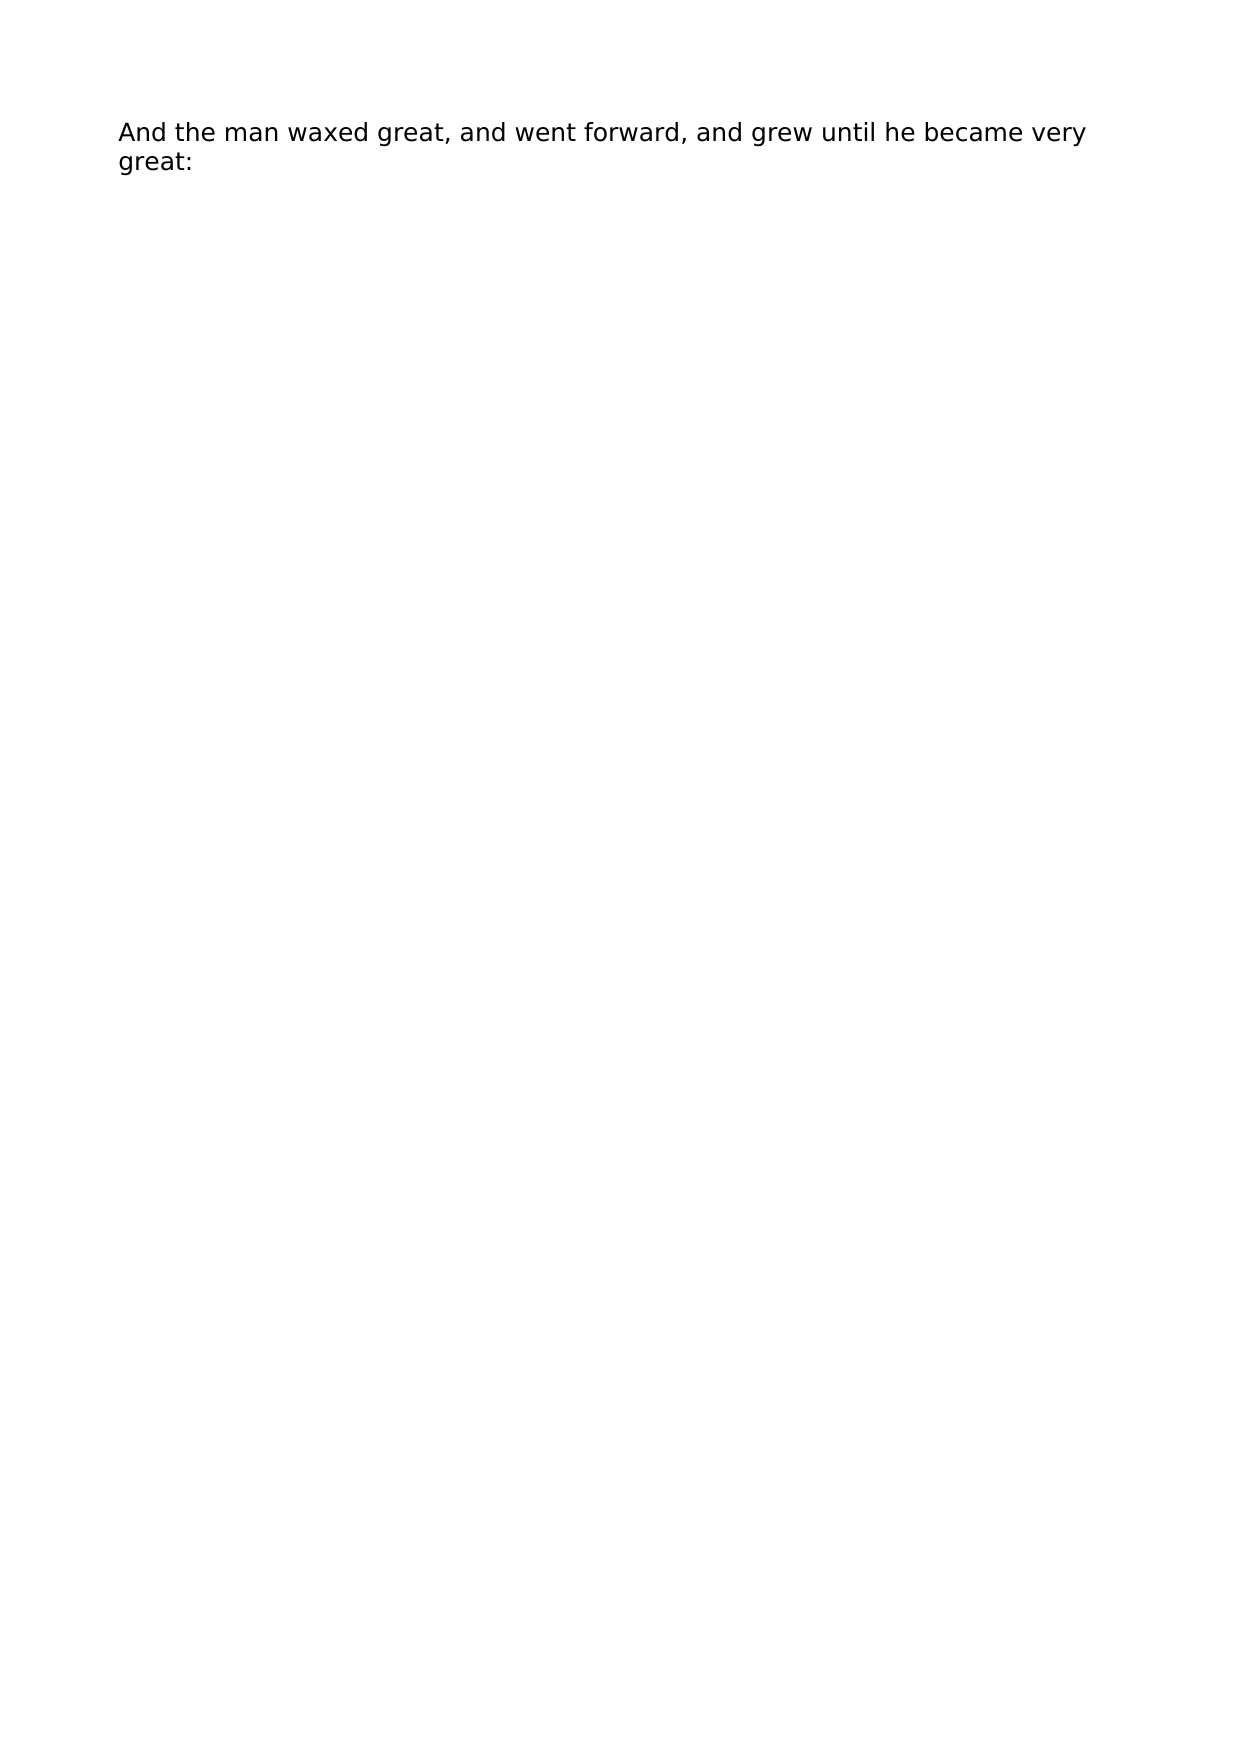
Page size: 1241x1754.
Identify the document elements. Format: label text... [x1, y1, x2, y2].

text And the man waxed great, and went forward, and grew until he became very great: [118, 118, 1122, 176]
